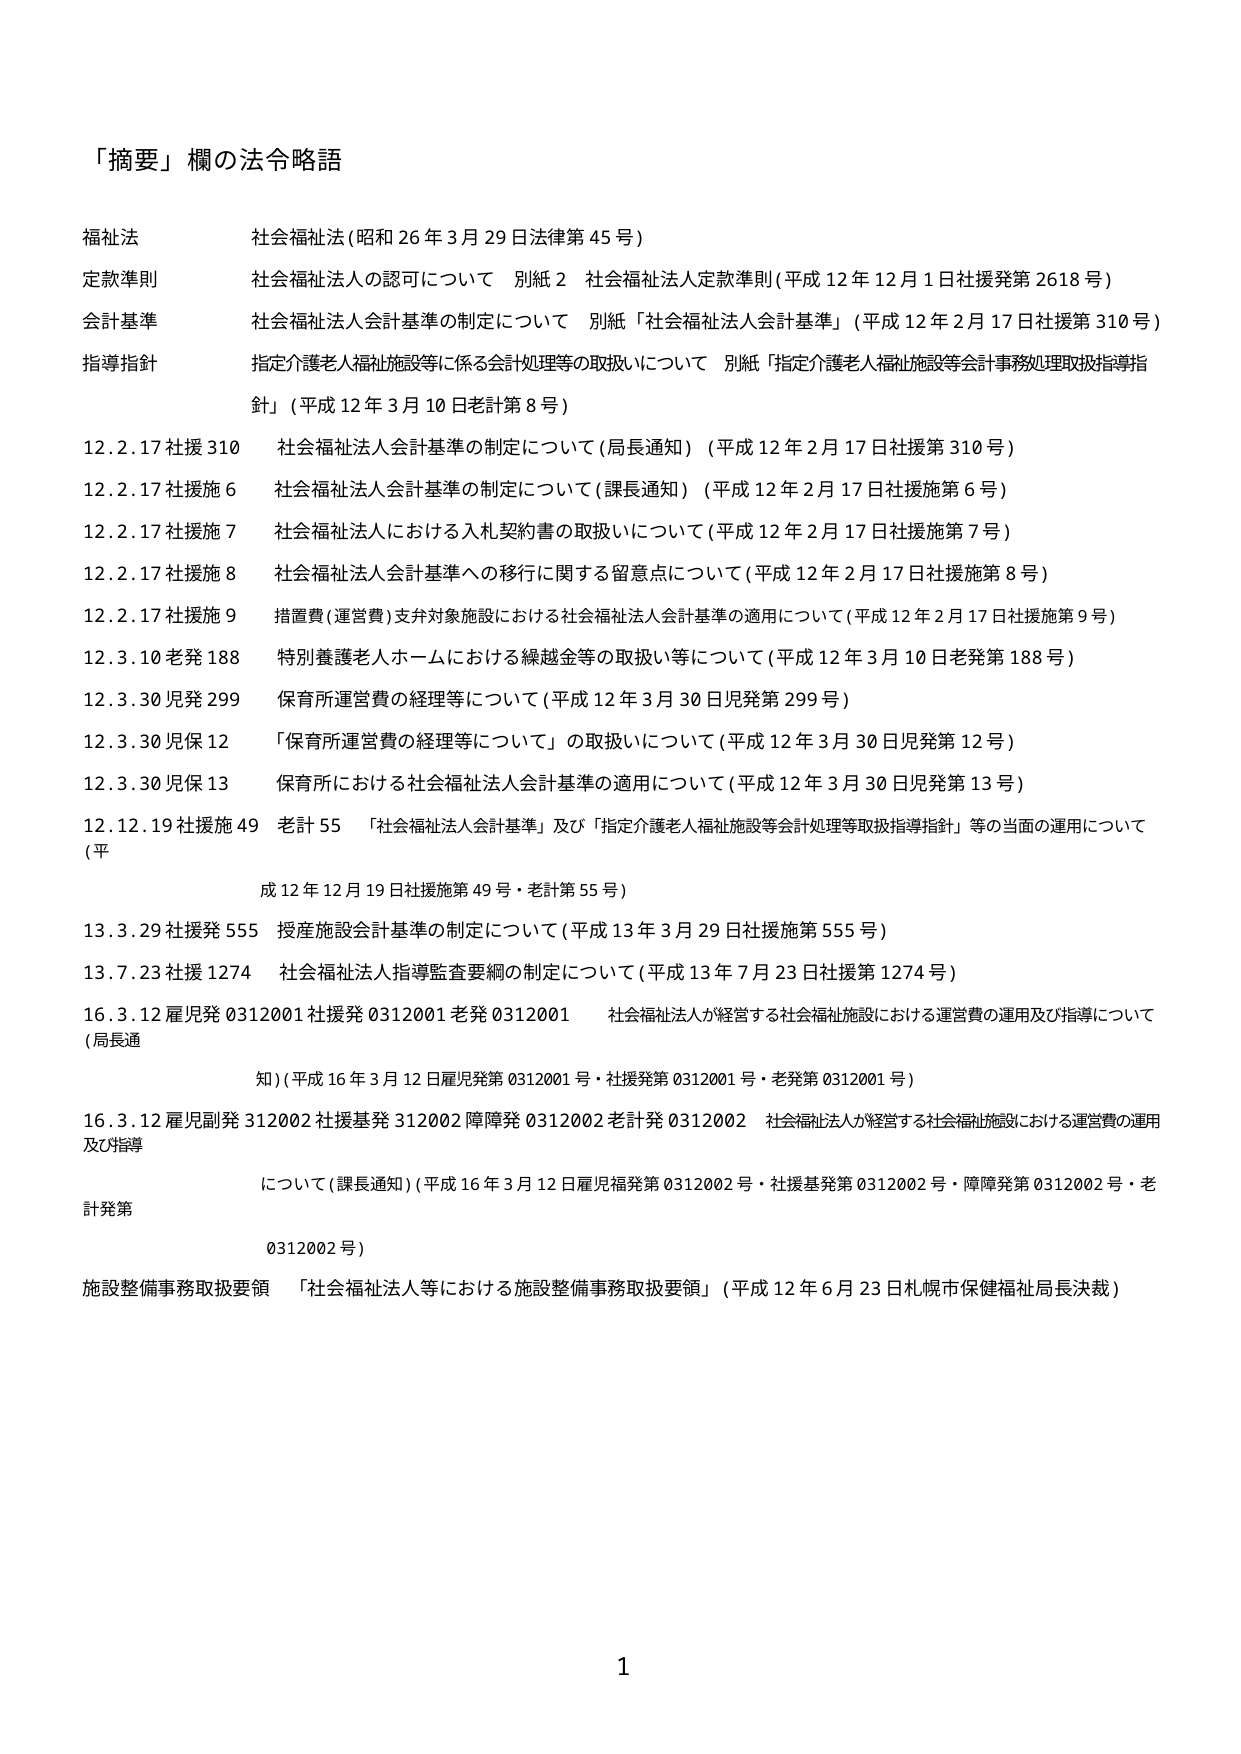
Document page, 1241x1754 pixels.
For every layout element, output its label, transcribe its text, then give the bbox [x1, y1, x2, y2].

text 12.2.17社援施6 社会福祉法人会計基準の制定について(課長通知) (平成12年2月17日社援施第6号) [83, 475, 1163, 502]
text 13.7.23社援1274 社会福祉法人指導監査要綱の制定について(平成13年7月23日社援第1274号) [83, 958, 1163, 985]
text 12.2.17社援施9 措置費(運営費)支弁対象施設における社会福祉法人会計基準の適用について(平成12年2月17日社援施第9号) [83, 601, 1163, 628]
text 指導指針 指定介護老人福祉施設等に係る会計処理等の取扱いについて 別紙「指定介護老人福祉施設等会計事務処理取扱指導指 [83, 349, 1163, 376]
text 12.2.17社援施8 社会福祉法人会計基準への移行に関する留意点について(平成12年2月17日社援施第8号) [83, 559, 1163, 586]
text 定款準則 社会福祉法人の認可について 別紙2 社会福祉法人定款準則(平成12年12月1日社援発第2618号) [83, 265, 1163, 292]
text 12.2.17社援310 社会福祉法人会計基準の制定について(局長通知) (平成12年2月17日社援第310号) [83, 433, 1163, 460]
text 13.3.29社援発555 授産施設会計基準の制定について(平成13年3月29日社援施第555号) [83, 916, 1163, 943]
text 知)(平成16年3月12日雇児発第0312001号・社援発第0312001号・老発第0312001号) [83, 1066, 1163, 1091]
text 成12年12月19日社援施第49号・老計第55号) [83, 877, 1163, 901]
text 施設整備事務取扱要領 「社会福祉法人等における施設整備事務取扱要領」(平成12年6月23日札幌市保健福祉局長決裁) [83, 1274, 1163, 1301]
text について(課長通知)(平成16年3月12日雇児福発第0312002号・社援基発第0312002号・障障発第0312002号・老計発第 [83, 1171, 1163, 1220]
text 0312002号) [83, 1235, 1163, 1259]
text 会計基準 社会福祉法人会計基準の制定について 別紙「社会福祉法人会計基準」(平成12年2月17日社援第310号) [83, 307, 1163, 334]
text 12.3.30児保12 「保育所運営費の経理等について」の取扱いについて(平成12年3月30日児発第12号) [83, 727, 1163, 754]
text 針」(平成12年3月10日老計第8号) [83, 391, 1163, 418]
text 16.3.12雇児副発312002社援基発312002障障発0312002老計発0312002 社会福祉法人が経営する社会福祉施設における運営費の運用及び指導 [83, 1105, 1163, 1157]
text 12.3.30児発299 保育所運営費の経理等について(平成12年3月30日児発第299号) [83, 685, 1163, 712]
text 12.12.19社援施49 老計55 「社会福祉法人会計基準」及び「指定介護老人福祉施設等会計処理等取扱指導指針」等の当面の運用について(平 [83, 811, 1163, 862]
text 12.3.30児保13 保育所における社会福祉法人会計基準の適用について(平成12年3月30日児発第13号) [83, 769, 1163, 796]
text 12.2.17社援施7 社会福祉法人における入札契約書の取扱いについて(平成12年2月17日社援施第7号) [83, 517, 1163, 544]
text 「摘要」欄の法令略語 [83, 140, 1163, 176]
text 16.3.12雇児発0312001社援発0312001老発0312001 社会福祉法人が経営する社会福祉施設における運営費の運用及び指導について(局長通 [83, 1000, 1163, 1051]
text 福祉法 社会福祉法(昭和26年3月29日法律第45号) [83, 223, 1163, 250]
text 12.3.10老発188 特別養護老人ホームにおける繰越金等の取扱い等について(平成12年3月10日老発第188号) [83, 643, 1163, 670]
